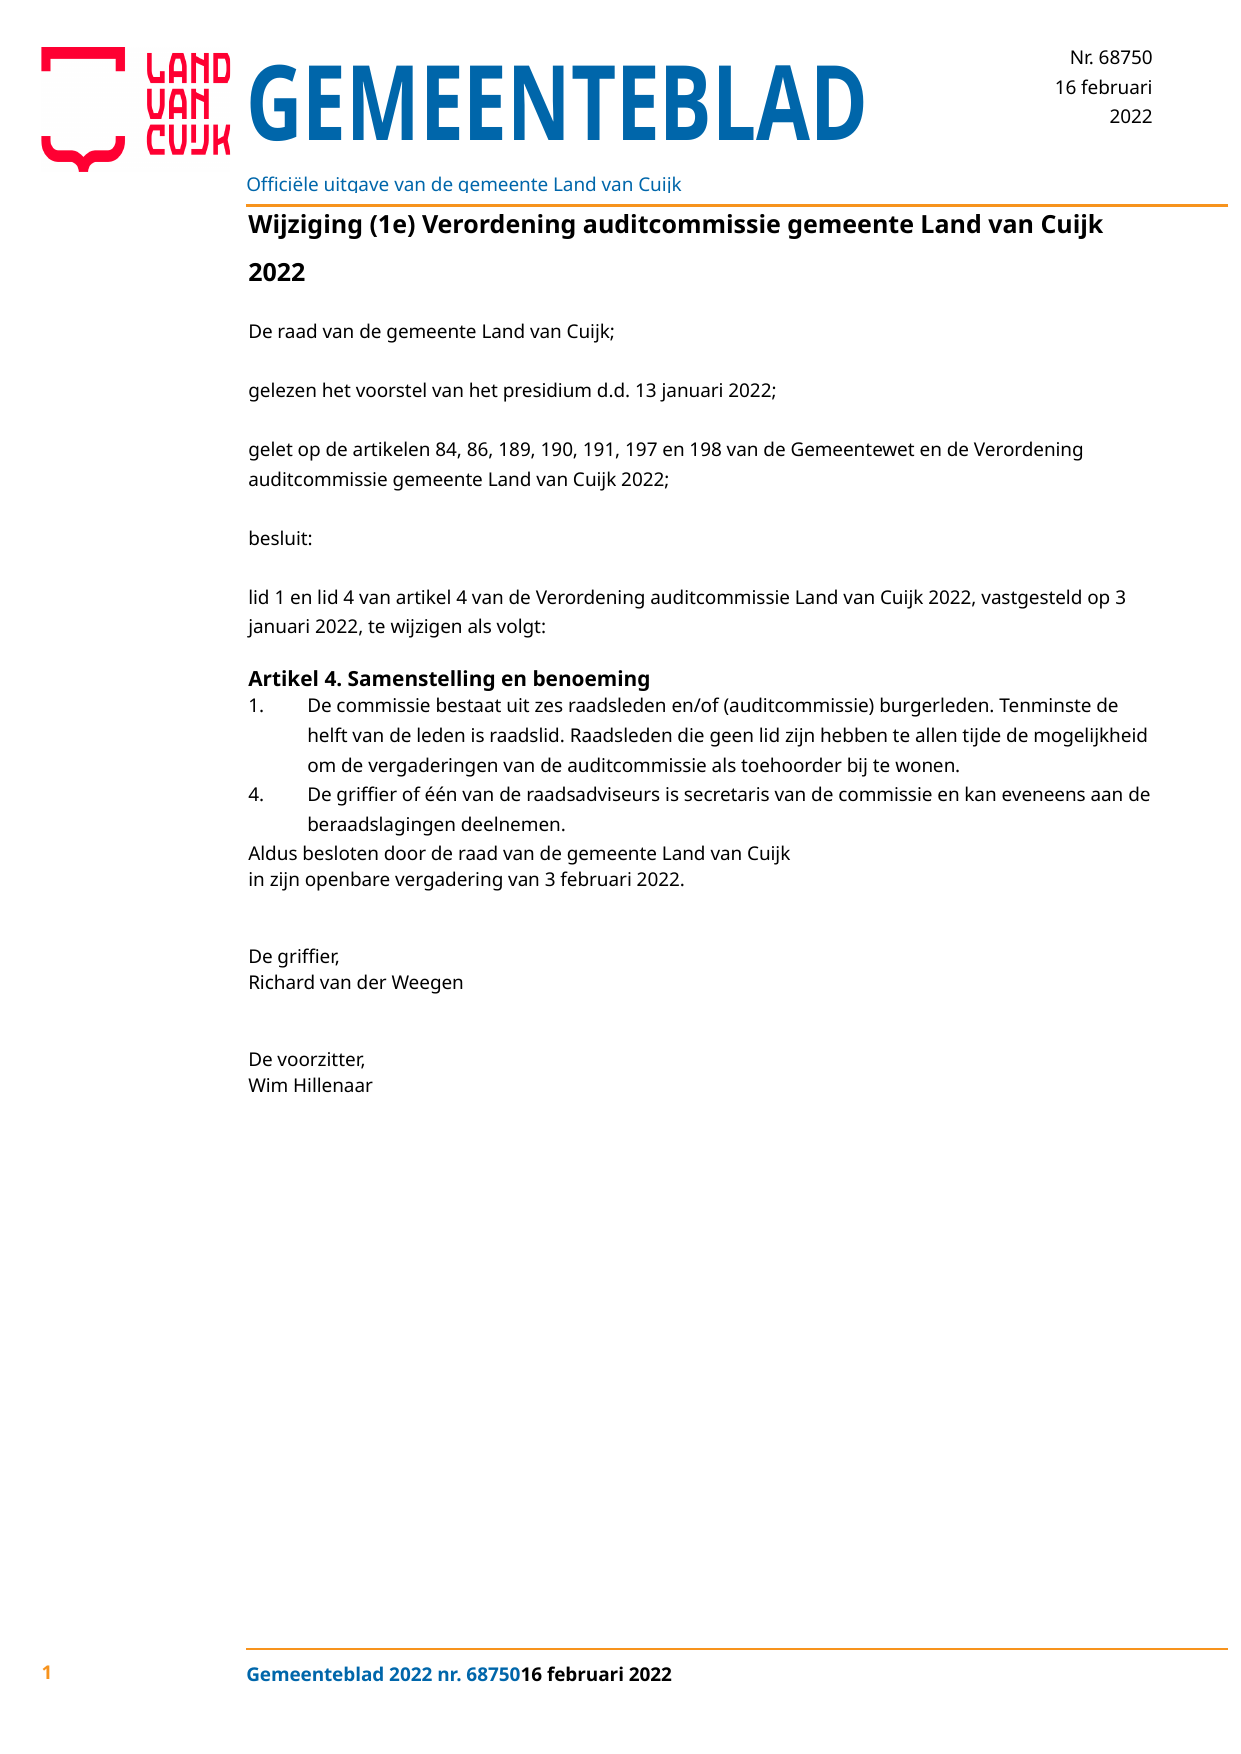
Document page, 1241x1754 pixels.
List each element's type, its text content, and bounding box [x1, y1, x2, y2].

text gelet op de artikelen 84, 86, 189, 190, 191, 197 en 198 van de Gemeentewet en de Verordening auditcommissie gemeente Land van Cuijk 2022; [248, 436, 1152, 492]
text Wim Hillenaar [248, 1072, 1152, 1098]
text Wijziging (1e) Verordening auditcommissie gemeente Land van Cuijk 2022 [248, 207, 1152, 288]
text Richard van der Weegen [248, 969, 1152, 995]
text gelezen het voorstel van het presidium d.d. 13 januari 2022; [248, 377, 1152, 403]
text besluit: [248, 525, 1152, 551]
picture [41, 47, 231, 172]
text in zijn openbare vergadering van 3 februari 2022. [248, 866, 1152, 892]
text Artikel 4. Samenstelling en benoeming [248, 664, 1152, 693]
text De raad van de gemeente Land van Cuijk; [248, 318, 1152, 344]
text De voorzitter, [248, 1046, 1152, 1072]
text Aldus besloten door de raad van de gemeente Land van Cuijk [248, 841, 1152, 866]
text De griffier, [248, 943, 1152, 969]
list De commissie bestaat uit zes raadsleden en/of (auditcommissie) burgerleden. Tenminste de helft van de leden is raadslid. Raadsleden die geen lid zijn hebben te allen tijde de mogelijkheid om de vergaderingen van de auditcommissie als toehoorder bij te wonen. [248, 693, 1152, 777]
text lid 1 en lid 4 van artikel 4 van de Verordening auditcommissie Land van Cuijk 2022, vastgesteld op 3 januari 2022, te wijzigen als volgt: [248, 584, 1152, 639]
list De griffier of één van de raadsadviseurs is secretaris van de commissie en kan eveneens aan de beraadslagingen deelnemen. [248, 781, 1152, 837]
